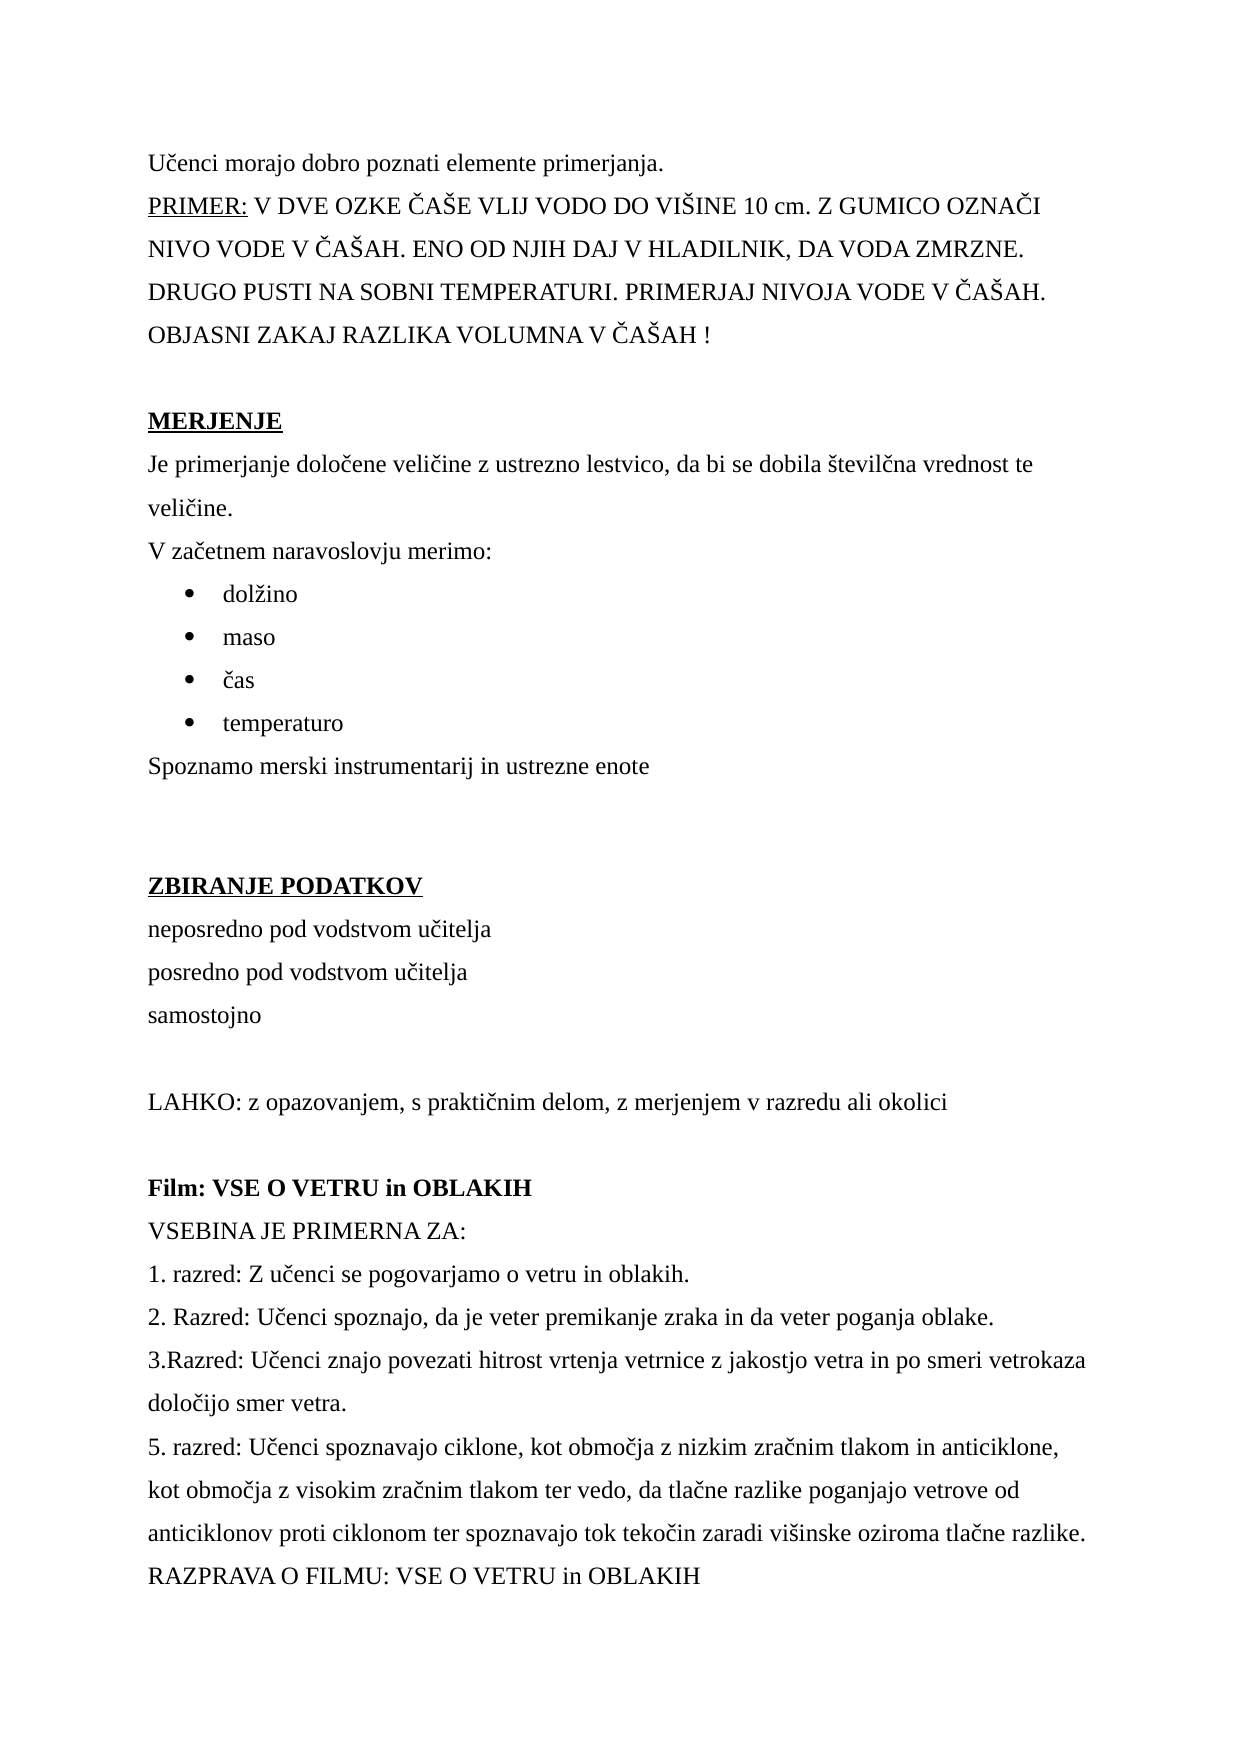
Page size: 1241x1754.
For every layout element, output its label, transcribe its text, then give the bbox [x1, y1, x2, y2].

list dolžino [185, 579, 1093, 608]
list maso [185, 622, 1093, 651]
text 2. Razred: Učenci spoznajo, da je veter premikanje zraka in da veter poganja oblake. [148, 1302, 1093, 1331]
list čas [185, 665, 1093, 694]
text MERJENJE [148, 406, 1093, 435]
text LAHKO: z opazovanjem, s praktičnim delom, z merjenjem v razredu ali okolici [148, 1087, 1093, 1115]
text VSEBINA JE PRIMERNA ZA: [148, 1216, 1093, 1245]
text neposredno pod vodstvom učitelja [148, 914, 1093, 943]
text 1. razred: Z učenci se pogovarjamo o vetru in oblakih. [148, 1259, 1093, 1288]
list temperaturo [185, 708, 1093, 737]
text V začetnem naravoslovju merimo: [148, 536, 1093, 564]
text 5. razred: Učenci spoznavajo ciklone, kot območja z nizkim zračnim tlakom in anticiklone, kot območja z visokim zračnim tlakom ter vedo, da tlačne razlike poganjajo vetrove od anticiklonov proti ciklonom ter spoznavajo tok tekočin zaradi višinske oziroma tlačne razlike. [148, 1432, 1093, 1547]
text ZBIRANJE PODATKOV [148, 871, 1093, 900]
text Film: VSE O VETRU in OBLAKIH [148, 1173, 1093, 1202]
text samostojno [148, 1000, 1093, 1029]
text RAZPRAVA O FILMU: VSE O VETRU in OBLAKIH [148, 1561, 1093, 1590]
text 3.Razred: Učenci znajo povezati hitrost vrtenja vetrnice z jakostjo vetra in po smeri vetrokaza določijo smer vetra. [148, 1345, 1093, 1417]
text Je primerjanje določene veličine z ustrezno lestvico, da bi se dobila številčna vrednost te veličine. [148, 449, 1093, 521]
text Učenci morajo dobro poznati elemente primerjanja. [148, 148, 1093, 176]
text PRIMER: V DVE OZKE ČAŠE VLIJ VODO DO VIŠINE 10 cm. Z GUMICO OZNAČI NIVO VODE V ČAŠAH. ENO OD NJIH DAJ V HLADILNIK, DA VODA ZMRZNE. DRUGO PUSTI NA SOBNI TEMPERATURI. PRIMERJAJ NIVOJA VODE V ČAŠAH. OBJASNI ZAKAJ RAZLIKA VOLUMNA V ČAŠAH ! [148, 191, 1093, 349]
text Spoznamo merski instrumentarij in ustrezne enote [148, 751, 1093, 780]
text posredno pod vodstvom učitelja [148, 957, 1093, 986]
